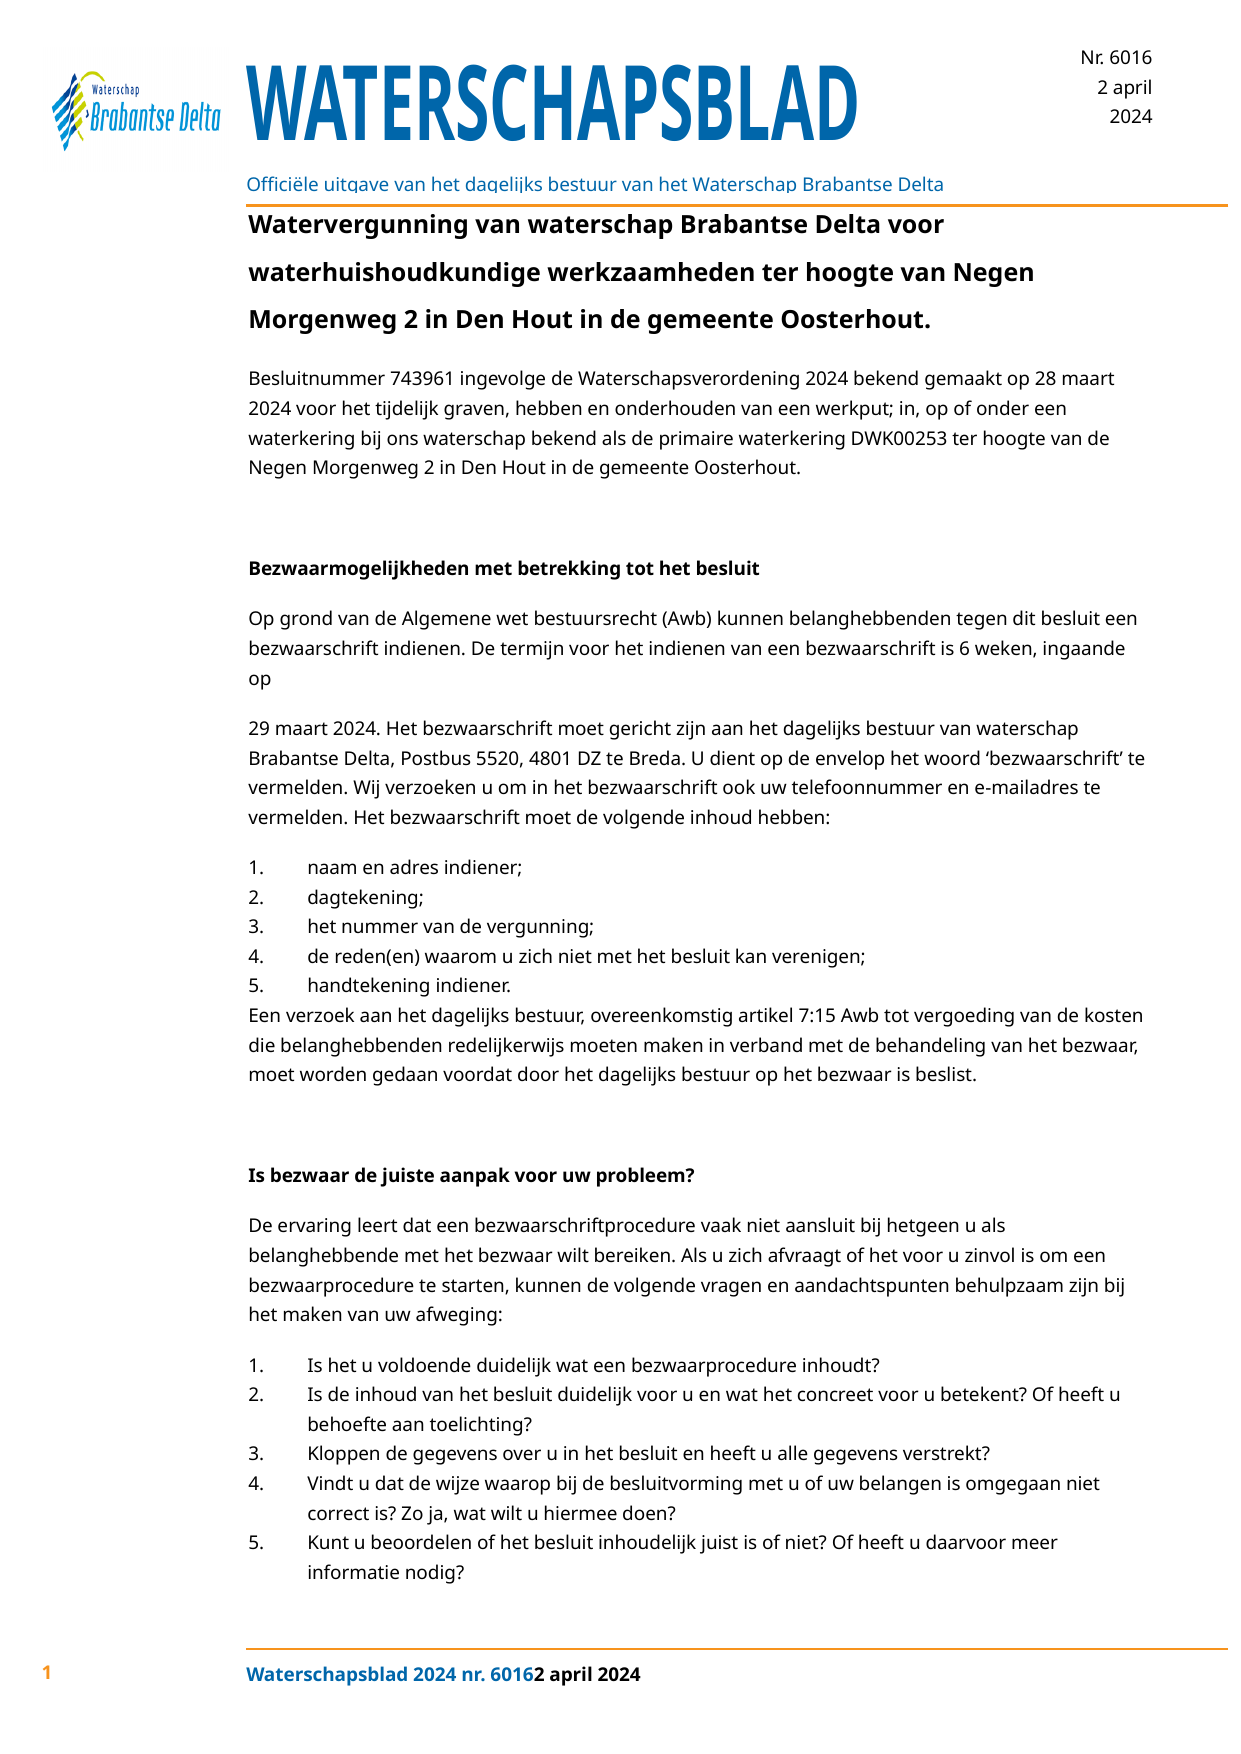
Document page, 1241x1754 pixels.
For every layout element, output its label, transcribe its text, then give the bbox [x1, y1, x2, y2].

text Besluitnummer 743961 ingevolge de Waterschapsverordening 2024 bekend gemaakt op 28 maart 2024 voor het tijdelijk graven, hebben en onderhouden van een werkput; in, op of onder een waterkering bij ons waterschap bekend als de primaire waterkering DWK00253 ter hoogte van de Negen Morgenweg 2 in Den Hout in de gemeente Oosterhout. [248, 366, 1152, 480]
text Bezwaarmogelijkheden met betrekking tot het besluit [248, 555, 1152, 581]
text Is bezwaar de juiste aanpak voor uw probleem? [248, 1162, 1152, 1188]
list handtekening indiener. [248, 973, 1152, 998]
text Watervergunning van waterschap Brabantse Delta voor waterhuishoudkundige werkzaamheden ter hoogte van Negen Morgenweg 2 in Den Hout in de gemeente Oosterhout. [248, 207, 1152, 336]
list dagtekening; [248, 884, 1152, 909]
text Op grond van de Algemene wet bestuursrecht (Awb) kunnen belanghebbenden tegen dit besluit een bezwaarschrift indienen. De termijn voor het indienen van een bezwaarschrift is 6 weken, ingaande op [248, 606, 1152, 690]
text Een verzoek aan het dagelijks bestuur, overeenkomstig artikel 7:15 Awb tot vergoeding van de kosten die belanghebbenden redelijkerwijs moeten maken in verband met de behandeling van het bezwaar, moet worden gedaan voordat door het dagelijks bestuur op het bezwaar is beslist. [248, 1002, 1152, 1087]
list Vindt u dat de wijze waarop bij de besluitvorming met u of uw belangen is omgegaan niet correct is? Zo ja, wat wilt u hiermee doen? [248, 1470, 1152, 1525]
list Is de inhoud van het besluit duidelijk voor u en wat het concreet voor u betekent? Of heeft u behoefte aan toelichting? [248, 1381, 1152, 1437]
picture [41, 47, 231, 172]
list het nummer van de vergunning; [248, 913, 1152, 939]
list Kloppen de gegevens over u in het besluit en heeft u alle gegevens verstrekt? [248, 1441, 1152, 1466]
list de reden(en) waarom u zich niet met het besluit kan verenigen; [248, 943, 1152, 969]
list naam en adres indiener; [248, 854, 1152, 880]
text De ervaring leert dat een bezwaarschriftprocedure vaak niet aansluit bij hetgeen u als belanghebbende met het bezwaar wilt bereiken. Als u zich afvraagt of het voor u zinvol is om een bezwaarprocedure te starten, kunnen de volgende vragen en aandachtspunten behulpzaam zijn bij het maken van uw afweging: [248, 1213, 1152, 1327]
list Is het u voldoende duidelijk wat een bezwaarprocedure inhoudt? [248, 1352, 1152, 1377]
text 29 maart 2024. Het bezwaarschrift moet gericht zijn aan het dagelijks bestuur van waterschap Brabantse Delta, Postbus 5520, 4801 DZ te Breda. U dient op de envelop het woord ‘bezwaarschrift’ te vermelden. Wij verzoeken u om in het bezwaarschrift ook uw telefoonnummer en e‑mailadres te vermelden. Het bezwaarschrift moet de volgende inhoud hebben: [248, 715, 1152, 829]
list Kunt u beoordelen of het besluit inhoudelijk juist is of niet? Of heeft u daarvoor meer informatie nodig? [248, 1529, 1152, 1584]
